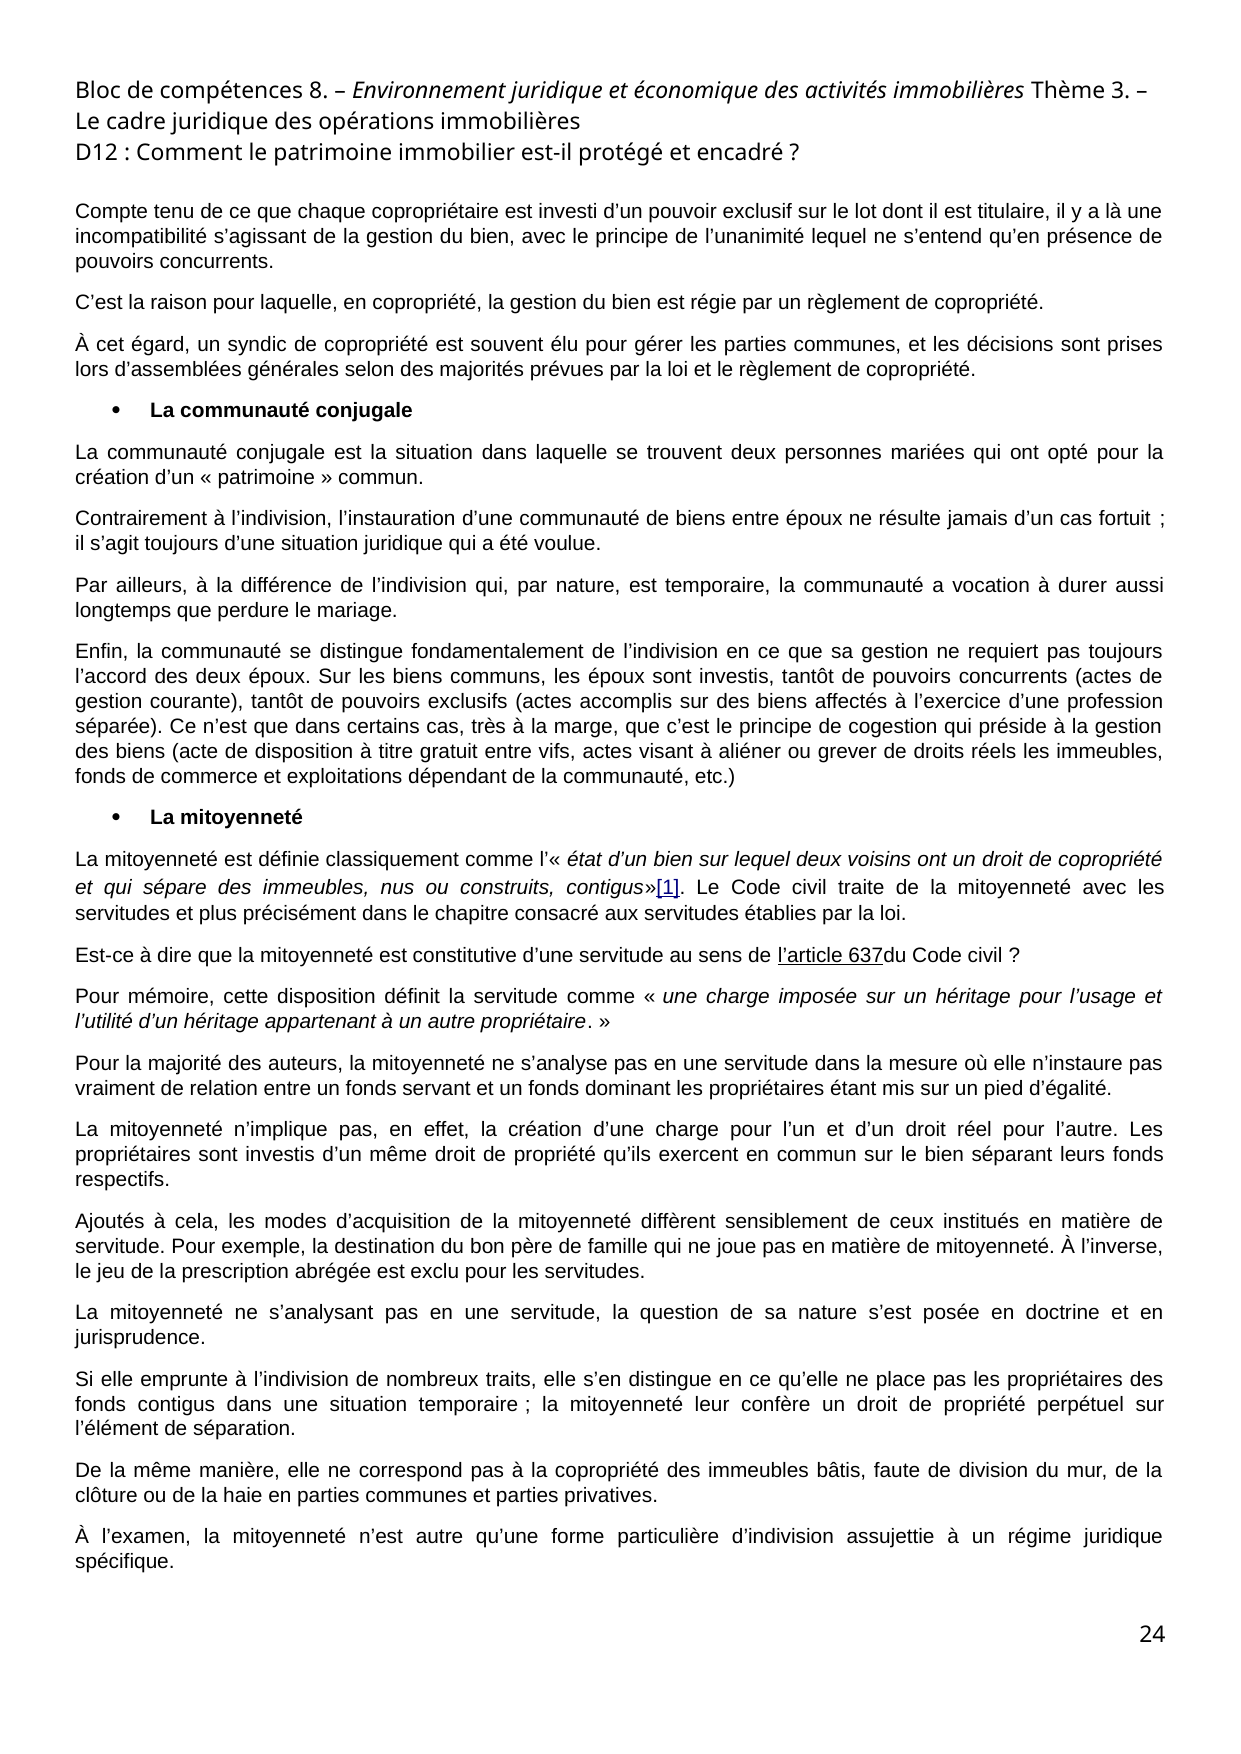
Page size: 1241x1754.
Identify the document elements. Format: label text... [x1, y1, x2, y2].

text Compte tenu de ce que chaque copropriétaire est investi d’un pouvoir exclusif sur le lot dont il est titulaire, il y a là une incompatibilité s’agissant de la gestion du bien, avec le principe de l’unanimité lequel ne s’entend qu’en présence de pouvoirs concurrents. [75, 199, 1165, 272]
text C’est la raison pour laquelle, en copropriété, la gestion du bien est régie par un règlement de copropriété. [75, 290, 1165, 314]
list La communauté conjugale [112, 398, 1165, 422]
list La mitoyenneté [112, 805, 1165, 829]
text Ajoutés à cela, les modes d’acquisition de la mitoyenneté diffèrent sensiblement de ceux institués en matière de servitude. Pour exemple, la destination du bon père de famille qui ne joue pas en matière de mitoyenneté. À l’inverse, le jeu de la prescription abrégée est exclu pour les servitudes. [75, 1209, 1165, 1282]
text De la même manière, elle ne correspond pas à la copropriété des immeubles bâtis, faute de division du mur, de la clôture ou de la haie en parties communes et parties privatives. [75, 1458, 1165, 1507]
text Contrairement à l’indivision, l’instauration d’une communauté de biens entre époux ne résulte jamais d’un cas fortuit ; il s’agit toujours d’une situation juridique qui a été voulue. [75, 506, 1165, 555]
text Si elle emprunte à l’indivision de nombreux traits, elle s’en distingue en ce qu’elle ne place pas les propriétaires des fonds contigus dans une situation temporaire ; la mitoyenneté leur confère un droit de propriété perpétuel sur l’élément de séparation. [75, 1366, 1165, 1440]
text La communauté conjugale est la situation dans laquelle se trouvent deux personnes mariées qui ont opté pour la création d’un « patrimoine » commun. [75, 440, 1165, 489]
text Par ailleurs, à la différence de l’indivision qui, par nature, est temporaire, la communauté a vocation à durer aussi longtemps que perdure le mariage. [75, 573, 1165, 622]
text À cet égard, un syndic de copropriété est souvent élu pour gérer les parties communes, et les décisions sont prises lors d’assemblées générales selon des majorités prévues par la loi et le règlement de copropriété. [75, 332, 1165, 381]
text Enfin, la communauté se distingue fondamentalement de l’indivision en ce que sa gestion ne requiert pas toujours l’accord des deux époux. Sur les biens communs, les époux sont investis, tantôt de pouvoirs concurrents (actes de gestion courante), tantôt de pouvoirs exclusifs (actes accomplis sur des biens affectés à l’exercice d’une profession séparée). Ce n’est que dans certains cas, très à la marge, que c’est le principe de cogestion qui préside à la gestion des biens (acte de disposition à titre gratuit entre vifs, actes visant à aliéner ou grever de droits réels les immeubles, fonds de commerce et exploitations dépendant de la communauté, etc.) [75, 639, 1165, 788]
text La mitoyenneté est définie classiquement comme l’« état d’un bien sur lequel deux voisins ont un droit de copropriété et qui sépare des immeubles, nus ou construits, contigus»[1]. Le Code civil traite de la mitoyenneté avec les servitudes et plus précisément dans le chapitre consacré aux servitudes établies par la loi. [75, 847, 1165, 925]
text Pour mémoire, cette disposition définit la servitude comme « une charge imposée sur un héritage pour l’usage et l’utilité d’un héritage appartenant à un autre propriétaire. » [75, 984, 1165, 1033]
text La mitoyenneté n’implique pas, en effet, la création d’une charge pour l’un et d’un droit réel pour l’autre. Les propriétaires sont investis d’un même droit de propriété qu’ils exercent en commun sur le bien séparant leurs fonds respectifs. [75, 1117, 1165, 1191]
text La mitoyenneté ne s’analysant pas en une servitude, la question de sa nature s’est posée en doctrine et en jurisprudence. [75, 1300, 1165, 1349]
text À l’examen, la mitoyenneté n’est autre qu’une forme particulière d’indivision assujettie à un régime juridique spécifique. [75, 1524, 1165, 1573]
text Est-ce à dire que la mitoyenneté est constitutive d’une servitude au sens de l’article 637du Code civil ? [75, 943, 1165, 967]
text Pour la majorité des auteurs, la mitoyenneté ne s’analyse pas en une servitude dans la mesure où elle n’instaure pas vraiment de relation entre un fonds servant et un fonds dominant les propriétaires étant mis sur un pied d’égalité. [75, 1051, 1165, 1100]
